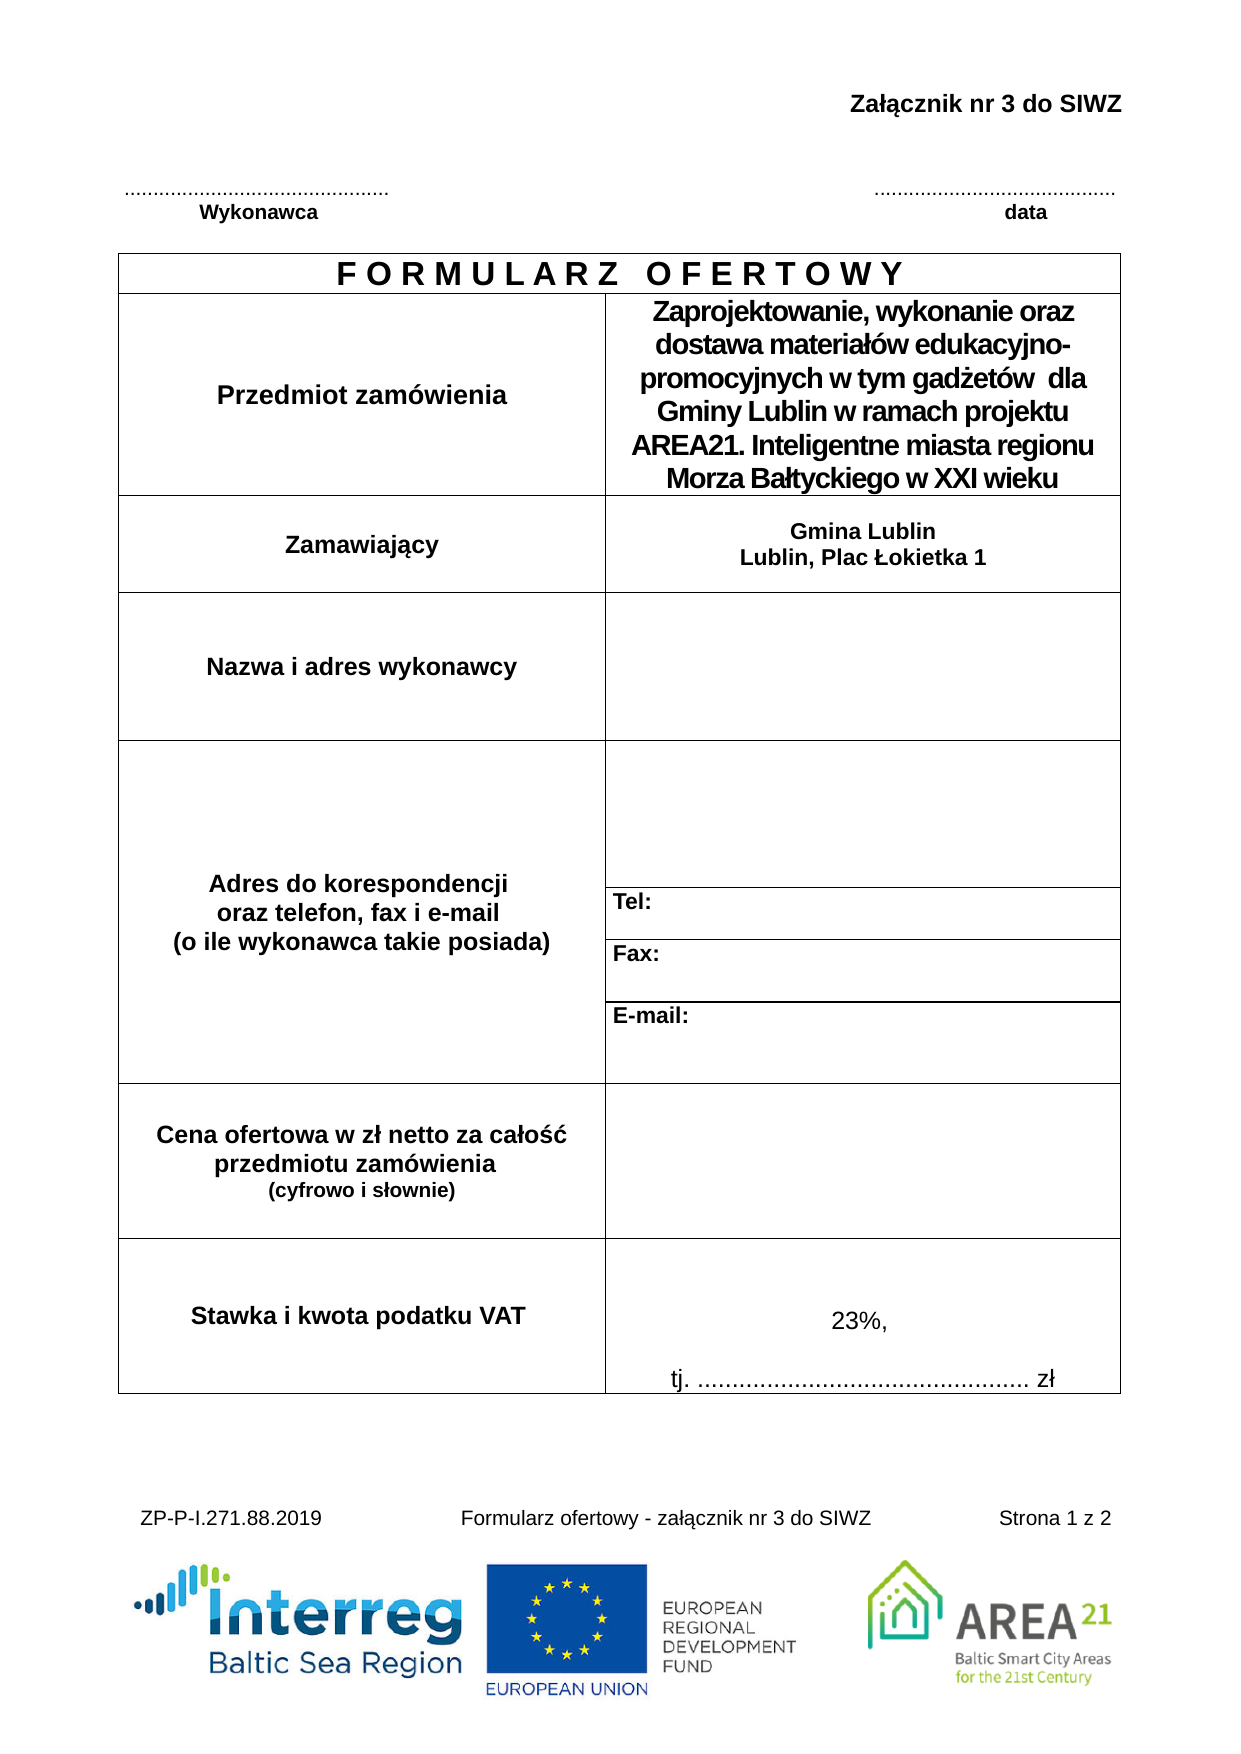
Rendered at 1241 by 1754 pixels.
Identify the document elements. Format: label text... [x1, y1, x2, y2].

table_cell Nazwa i adres wykonawcy [119, 593, 605, 740]
table_cell Stawka i kwota podatku VAT [119, 1239, 605, 1392]
table_cell Zamawiający [119, 496, 605, 592]
table_cell [606, 593, 1120, 740]
table_header F O R M U L A R Z O F E R T O W Y [119, 254, 1120, 293]
table_cell Cena ofertowa w zł netto za całość przedmiotu zamówienia (cyfrowo i słownie) [119, 1084, 605, 1238]
table_cell Adres do korespondencji oraz telefon, fax i e-mail (o ile wykonawca takie posiada) [119, 741, 605, 1083]
picture [118, 1545, 1123, 1701]
table_cell [606, 1084, 1120, 1238]
table_header .......................................... data [620, 146, 1122, 229]
table_cell Przedmiot zamówienia [119, 294, 605, 495]
subtitle Załącznik nr 3 do SIWZ [118, 88, 1122, 117]
table_cell [606, 741, 1120, 887]
table_cell 23%, tj. ................................................ zł [606, 1239, 1120, 1392]
table_cell Gmina Lublin Lublin, Plac Łokietka 1 [606, 496, 1120, 592]
table_cell E-mail: [606, 1003, 1120, 1083]
table_cell Tel: [606, 888, 1120, 939]
table_cell Fax: [606, 940, 1120, 1001]
table_cell Zaprojektowanie, wykonanie oraz dostawa materiałów edukacyjno-promocyjnych w tym gadżetów dla Gminy Lublin w ramach projektu AREA21. Inteligentne miasta regionu Morza Bałtyckiego w XXI wieku [606, 294, 1120, 495]
table_header .............................................. Wykonawca [118, 146, 620, 229]
